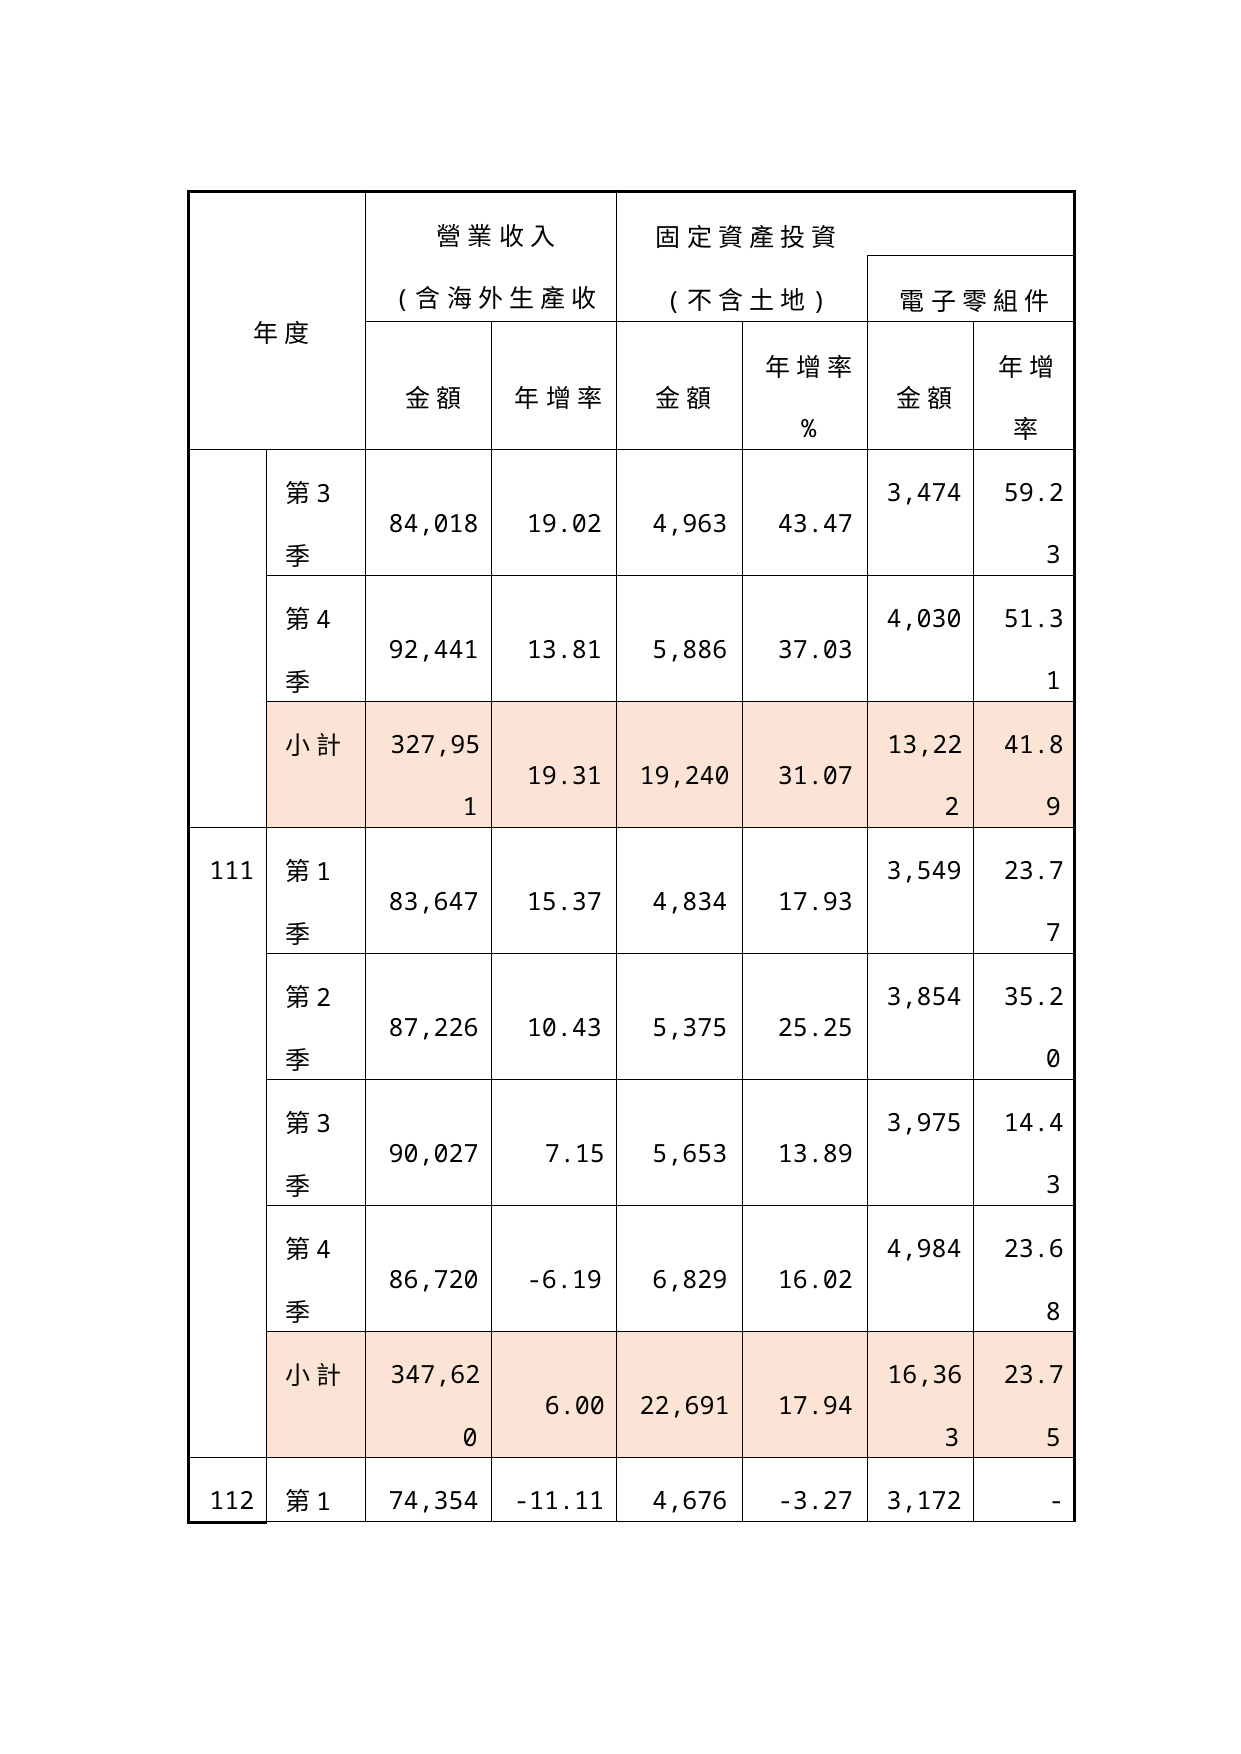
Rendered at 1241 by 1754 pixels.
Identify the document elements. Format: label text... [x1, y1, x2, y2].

table_cell 13.89 [743, 1080, 867, 1205]
table_cell 31.07 [743, 702, 867, 827]
table_cell 3,172 [868, 1458, 973, 1521]
table_cell 4,676 [617, 1458, 742, 1521]
table_cell 19.02 [492, 450, 616, 575]
table_cell 第3季 [267, 450, 365, 575]
table_cell 第4季 [267, 576, 365, 701]
table_cell 4,963 [617, 450, 742, 575]
table_cell 年增率 [492, 322, 616, 449]
table_cell 111 [190, 828, 266, 1457]
table_cell 金額 [868, 322, 973, 449]
table_cell 87,226 [366, 954, 491, 1079]
table_header 固定資產投資 (不含土地) [617, 193, 868, 321]
table_cell -3.27 [743, 1458, 867, 1521]
table_cell 43.47 [743, 450, 867, 575]
table_cell 19,240 [617, 702, 742, 827]
table_cell 年增率 [974, 322, 1073, 449]
table_cell 金額 [366, 322, 491, 449]
table_cell 74,354 [366, 1458, 491, 1521]
table_cell 3,549 [868, 828, 973, 953]
table_cell 23.77 [974, 828, 1073, 953]
table_cell 16,363 [868, 1332, 973, 1457]
table_cell 第3季 [267, 1080, 365, 1205]
table_cell 347,620 [366, 1332, 491, 1457]
table_cell 41.89 [974, 702, 1073, 827]
table_cell [974, 1458, 1073, 1521]
table_cell 16.02 [743, 1206, 867, 1331]
table_cell 25.25 [743, 954, 867, 1079]
table_cell 17.93 [743, 828, 867, 953]
table_cell 小計 [267, 702, 365, 827]
table_cell 6.00 [492, 1332, 616, 1457]
table_cell 3,854 [868, 954, 973, 1079]
table_cell 第4季 [267, 1206, 365, 1331]
table_cell -11.11 [492, 1458, 616, 1521]
table_cell 23.75 [974, 1332, 1073, 1457]
table_cell 92,441 [366, 576, 491, 701]
table_cell [190, 450, 266, 827]
table_cell 86,720 [366, 1206, 491, 1331]
table_cell 327,951 [366, 702, 491, 827]
table_cell 83,647 [366, 828, 491, 953]
table_cell 13.81 [492, 576, 616, 701]
table_cell 3,474 [868, 450, 973, 575]
table_cell 37.03 [743, 576, 867, 701]
table_cell 35.20 [974, 954, 1073, 1079]
table_cell 84,018 [366, 450, 491, 575]
table_header 營業收入 (含海外生產收入) [366, 193, 616, 321]
table_header 年度 [190, 193, 365, 449]
table_cell 59.23 [974, 450, 1073, 575]
table_cell 23.68 [974, 1206, 1073, 1331]
table_cell 第1 [267, 1458, 365, 1521]
table_cell 金額 [617, 322, 742, 449]
table_cell 小計 [267, 1332, 365, 1457]
table_cell 112 [190, 1458, 266, 1521]
table_cell 14.43 [974, 1080, 1073, 1205]
table_cell 6,829 [617, 1206, 742, 1331]
table_cell 22,691 [617, 1332, 742, 1457]
table_cell 5,375 [617, 954, 742, 1079]
table_cell 第2季 [267, 954, 365, 1079]
table_cell 90,027 [366, 1080, 491, 1205]
table_header [868, 193, 1073, 255]
table_cell 電子零組件 [868, 256, 1073, 321]
table_cell 7.15 [492, 1080, 616, 1205]
table_cell 10.43 [492, 954, 616, 1079]
table_cell 17.94 [743, 1332, 867, 1457]
table_cell 3,975 [868, 1080, 973, 1205]
table_cell 19.31 [492, 702, 616, 827]
table_cell 4,834 [617, 828, 742, 953]
table_cell 年增率% [743, 322, 867, 449]
table_cell 13,222 [868, 702, 973, 827]
table_cell 4,030 [868, 576, 973, 701]
table_cell 5,886 [617, 576, 742, 701]
table_cell 5,653 [617, 1080, 742, 1205]
table_cell 15.37 [492, 828, 616, 953]
table_cell 第1季 [267, 828, 365, 953]
table_cell 51.31 [974, 576, 1073, 701]
table_cell 4,984 [868, 1206, 973, 1331]
table_cell -6.19 [492, 1206, 616, 1331]
